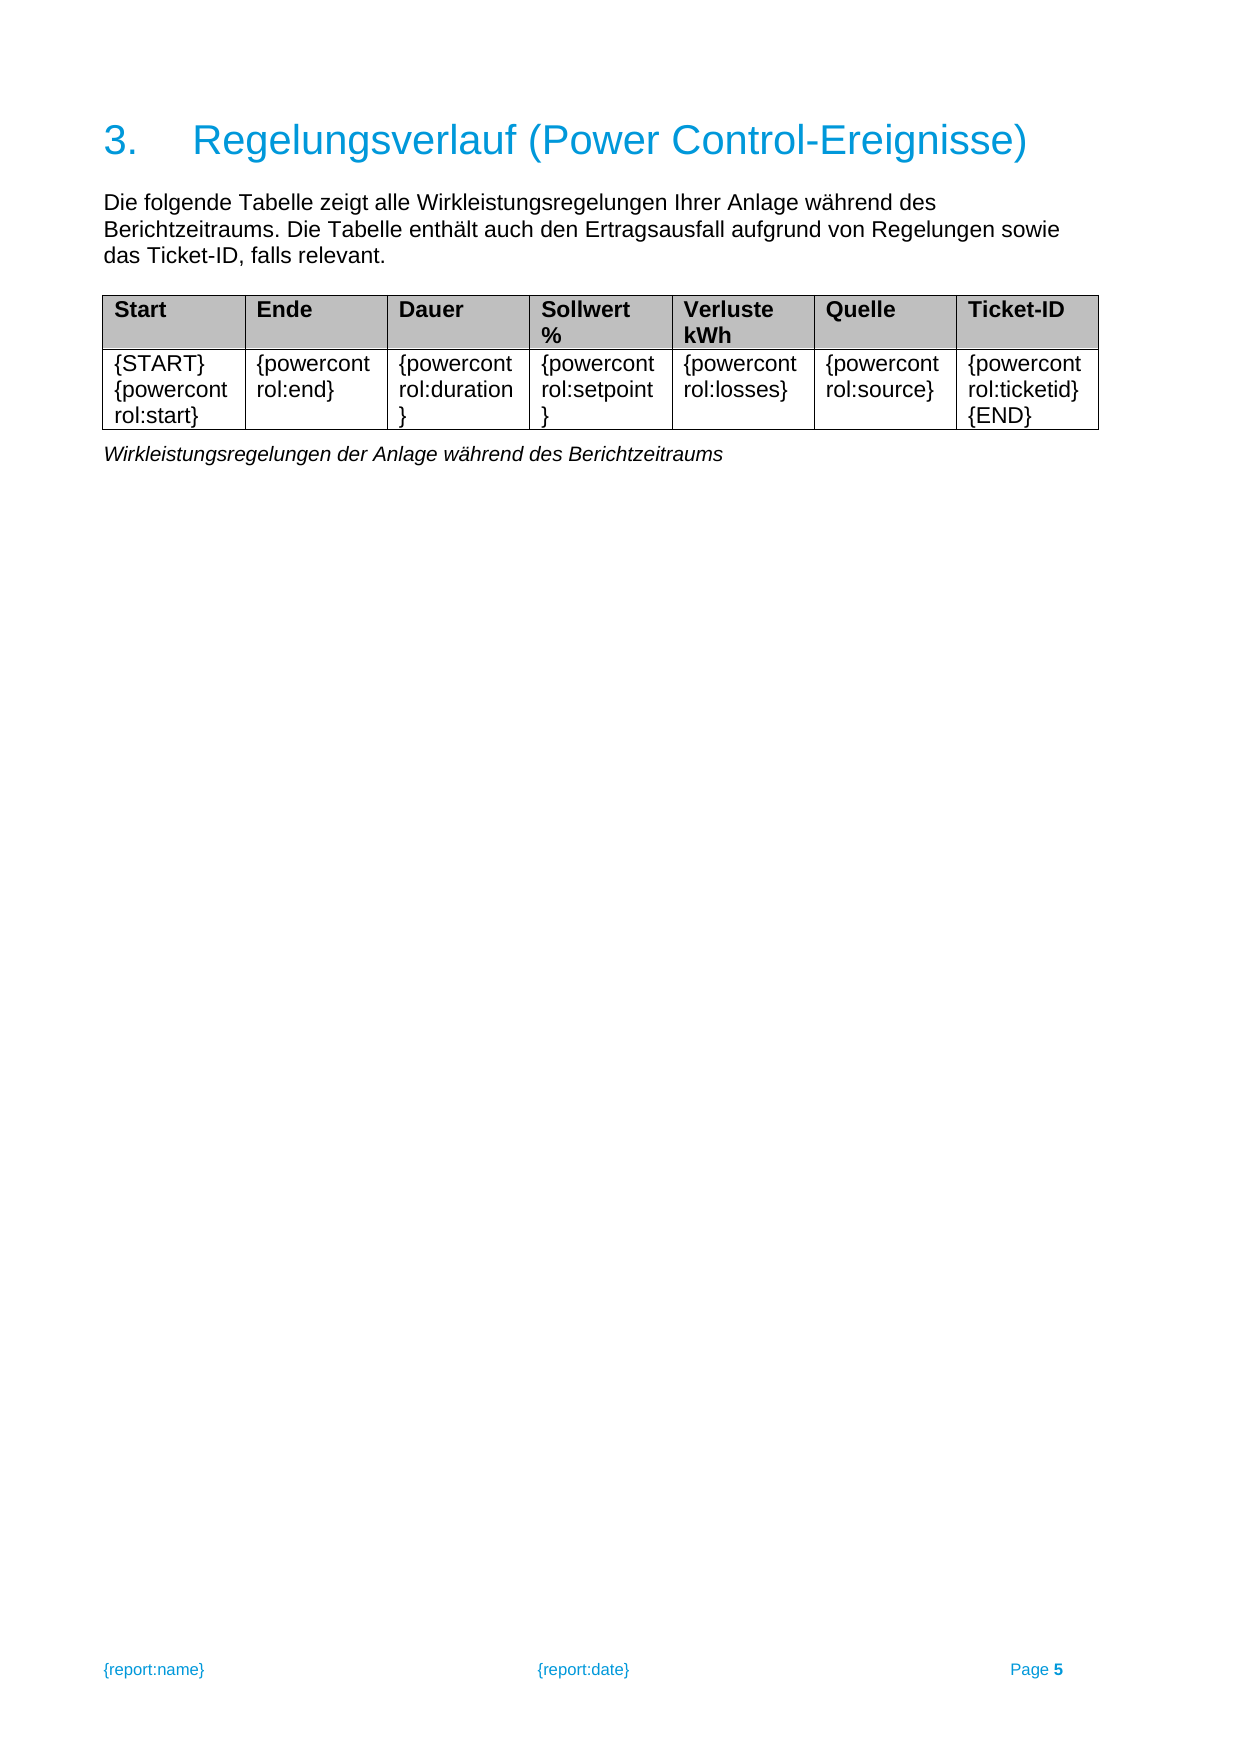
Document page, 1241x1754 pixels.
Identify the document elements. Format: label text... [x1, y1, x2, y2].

table_header Sollwert % [530, 296, 672, 348]
table_cell {powercontrol:duration} [388, 350, 529, 428]
table_cell {powercontrol:end} [246, 350, 387, 428]
table_cell {powercontrol:ticketid}{END} [957, 350, 1098, 428]
table_cell {START}{powercontrol:start} [103, 350, 245, 428]
table_cell {powercontrol:losses} [673, 350, 814, 428]
table_header Verluste kWh [673, 296, 814, 348]
table_header Ticket-ID [957, 296, 1098, 348]
text Wirkleistungsregelungen der Anlage während des Berichtzeitraums [103, 442, 1063, 466]
table_header Dauer [388, 296, 529, 348]
table_cell {powercontrol:source} [815, 350, 956, 428]
table_header Start [103, 296, 245, 348]
table_header Ende [246, 296, 387, 348]
table_cell {powercontrol:setpoint} [530, 350, 672, 428]
list Regelungsverlauf (Power Control-Ereignisse) [103, 115, 1063, 163]
table_header Quelle [815, 296, 956, 348]
text Die folgende Tabelle zeigt alle Wirkleistungsregelungen Ihrer Anlage während des Berichtzeitraums. Die Tabelle enthält auch den Ertragsausfall aufgrund von Regelungen sowie das Ticket-ID, falls relevant. [103, 189, 1063, 268]
